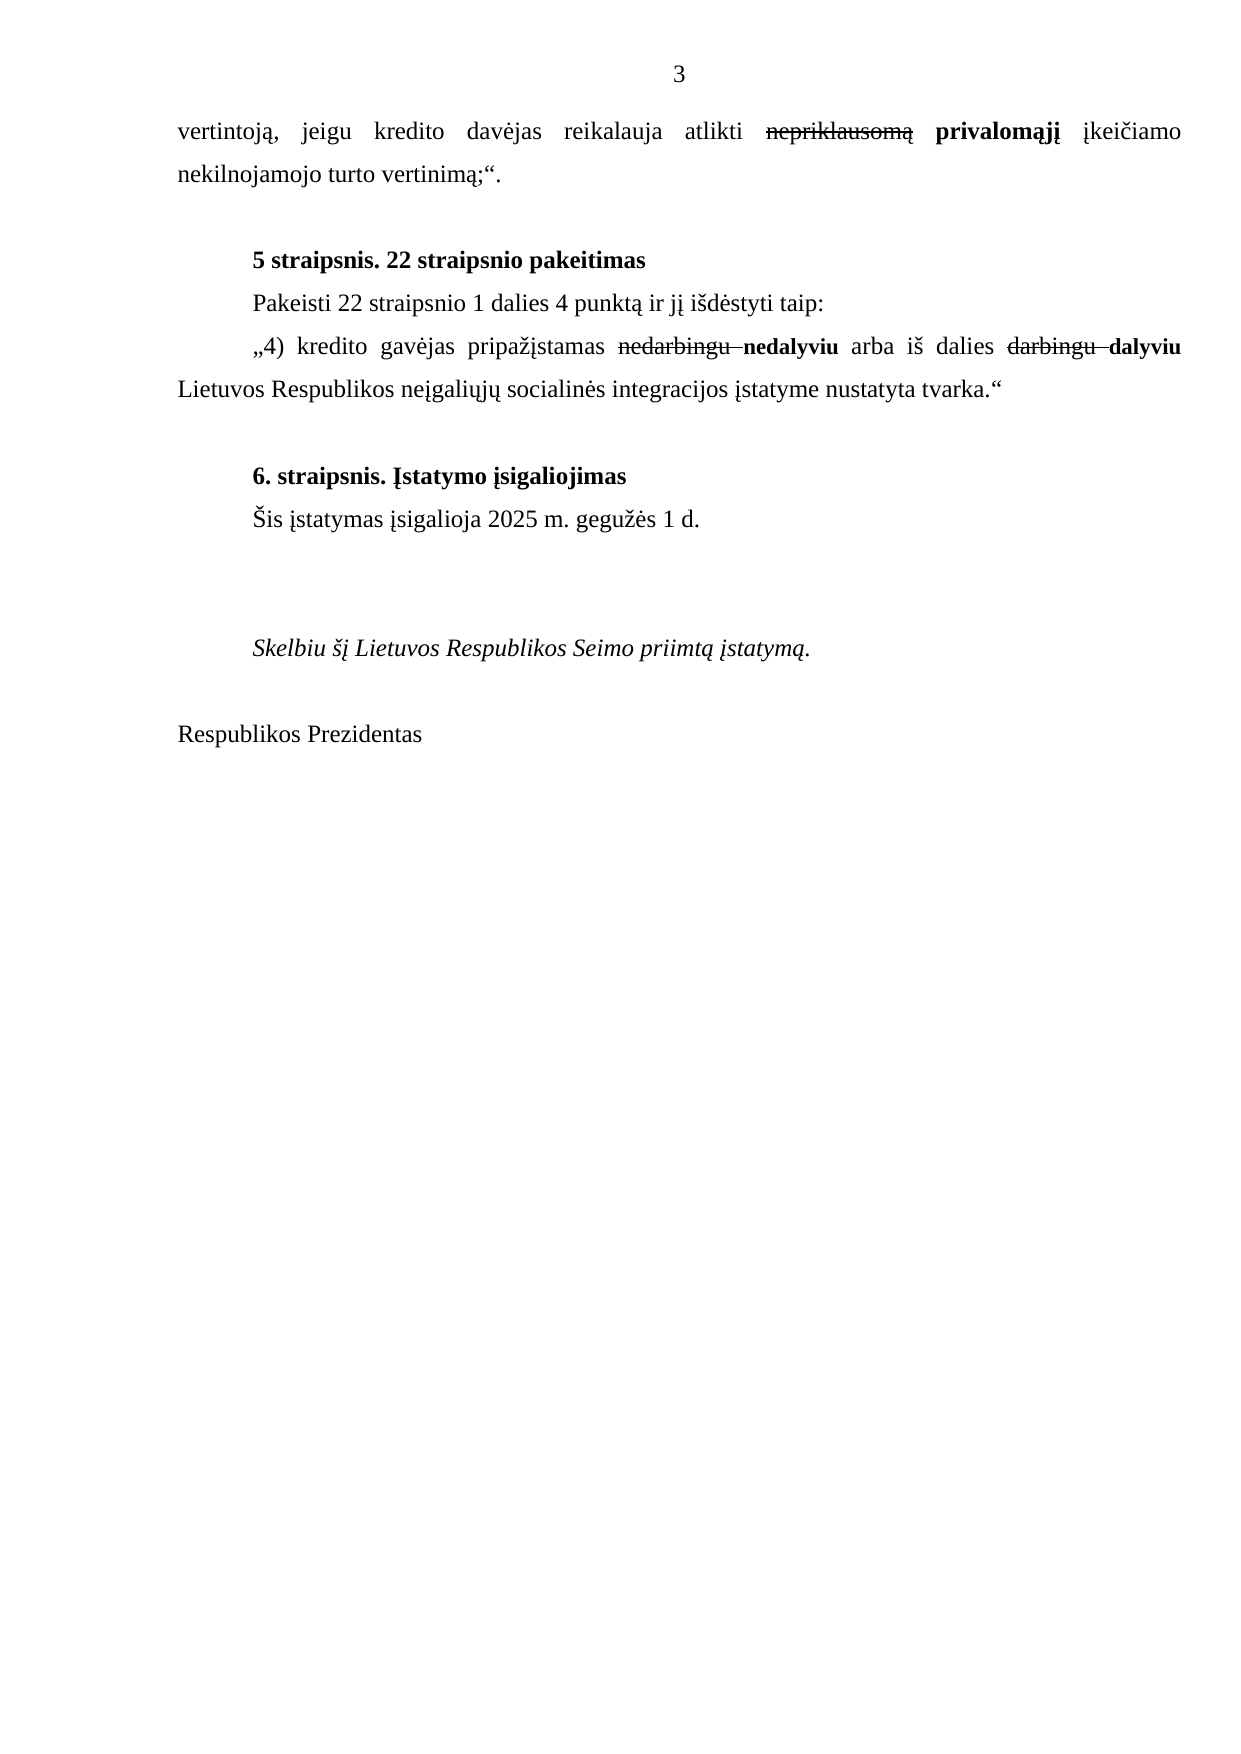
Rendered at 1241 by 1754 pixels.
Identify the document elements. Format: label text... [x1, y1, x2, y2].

text Respublikos Prezidentas [177, 719, 1181, 748]
text 5 straipsnis. 22 straipsnio pakeitimas [177, 245, 1181, 274]
text vertintoją, jeigu kredito davėjas reikalauja atlikti nepriklausomą privalomąjį įkeičiamo nekilnojamojo turto vertinimą;“. [177, 116, 1181, 188]
text Skelbiu šį Lietuvos Respublikos Seimo priimtą įstatymą. [177, 633, 1181, 662]
text Pakeisti 22 straipsnio 1 dalies 4 punktą ir jį išdėstyti taip: [177, 288, 1181, 317]
text 6. straipsnis. Įstatymo įsigaliojimas [177, 461, 1181, 489]
text Šis įstatymas įsigalioja 2025 m. gegužės 1 d. [177, 504, 1181, 533]
text „4) kredito gavėjas pripažįstamas nedarbingu nedalyviu arba iš dalies darbingu dalyviu Lietuvos Respublikos neįgaliųjų socialinės integracijos įstatyme nustatyta tvarka.“ [177, 331, 1181, 403]
